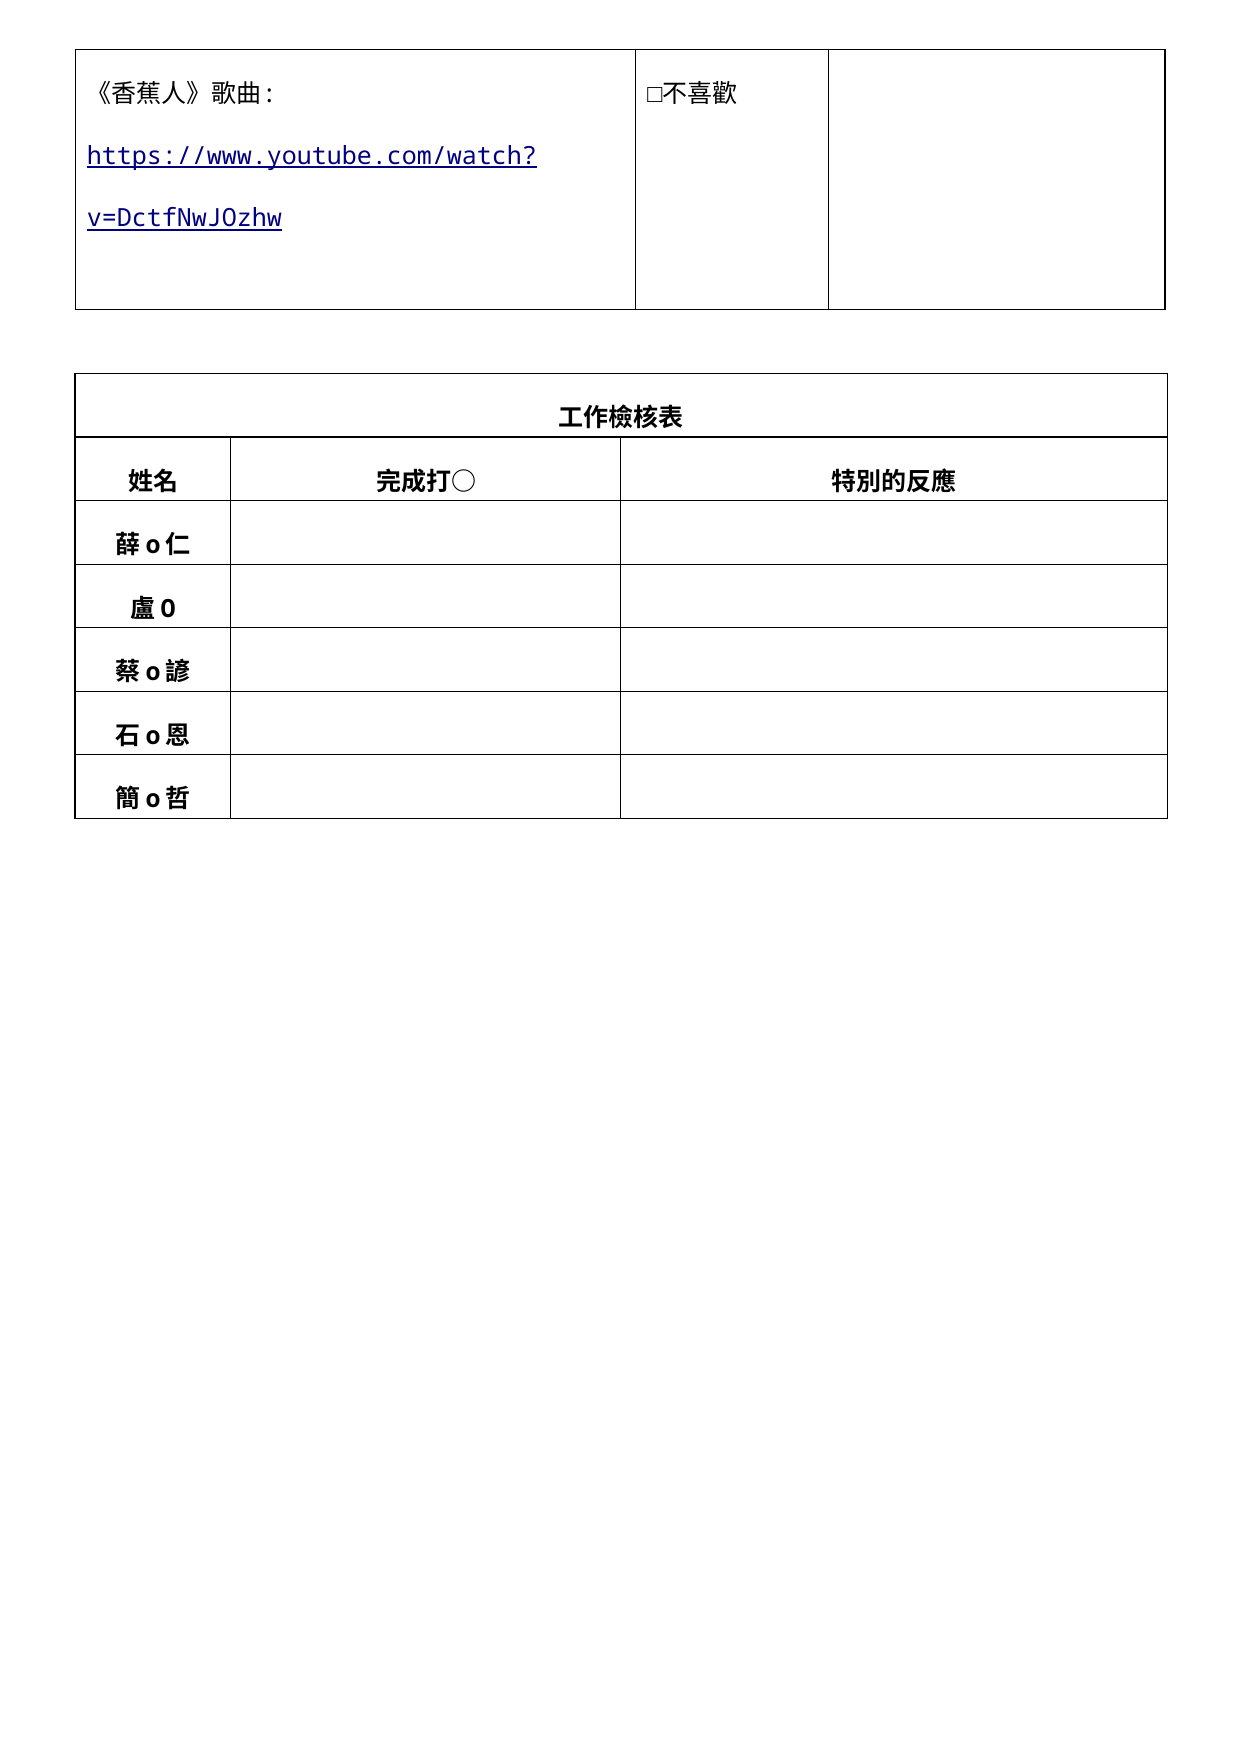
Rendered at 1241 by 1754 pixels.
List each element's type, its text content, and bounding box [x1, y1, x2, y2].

table_cell 特別的反應 [621, 438, 1167, 500]
table_cell 盧O [76, 565, 230, 627]
table_cell 完成打○ [231, 438, 620, 500]
table_cell [231, 501, 620, 563]
table_cell 簡o哲 [76, 755, 230, 818]
table_cell [621, 565, 1167, 627]
table_cell [621, 692, 1167, 754]
table_cell 姓名 [76, 438, 230, 500]
table_cell [621, 501, 1167, 563]
table_cell [829, 50, 1164, 309]
table_cell [621, 755, 1167, 818]
table_header 工作檢核表 [76, 374, 1167, 436]
table_cell □不喜歡 [636, 50, 828, 309]
table_cell [231, 692, 620, 754]
table_cell 石o恩 [76, 692, 230, 754]
table_cell [621, 628, 1167, 691]
table_cell [231, 565, 620, 627]
table_cell 薛o仁 [76, 501, 230, 563]
table_cell [231, 755, 620, 818]
table_cell 《香蕉人》歌曲: https://www.youtube.com/watch?v=DctfNwJOzhw [76, 50, 635, 309]
table_cell [231, 628, 620, 691]
table_cell 蔡o諺 [76, 628, 230, 691]
